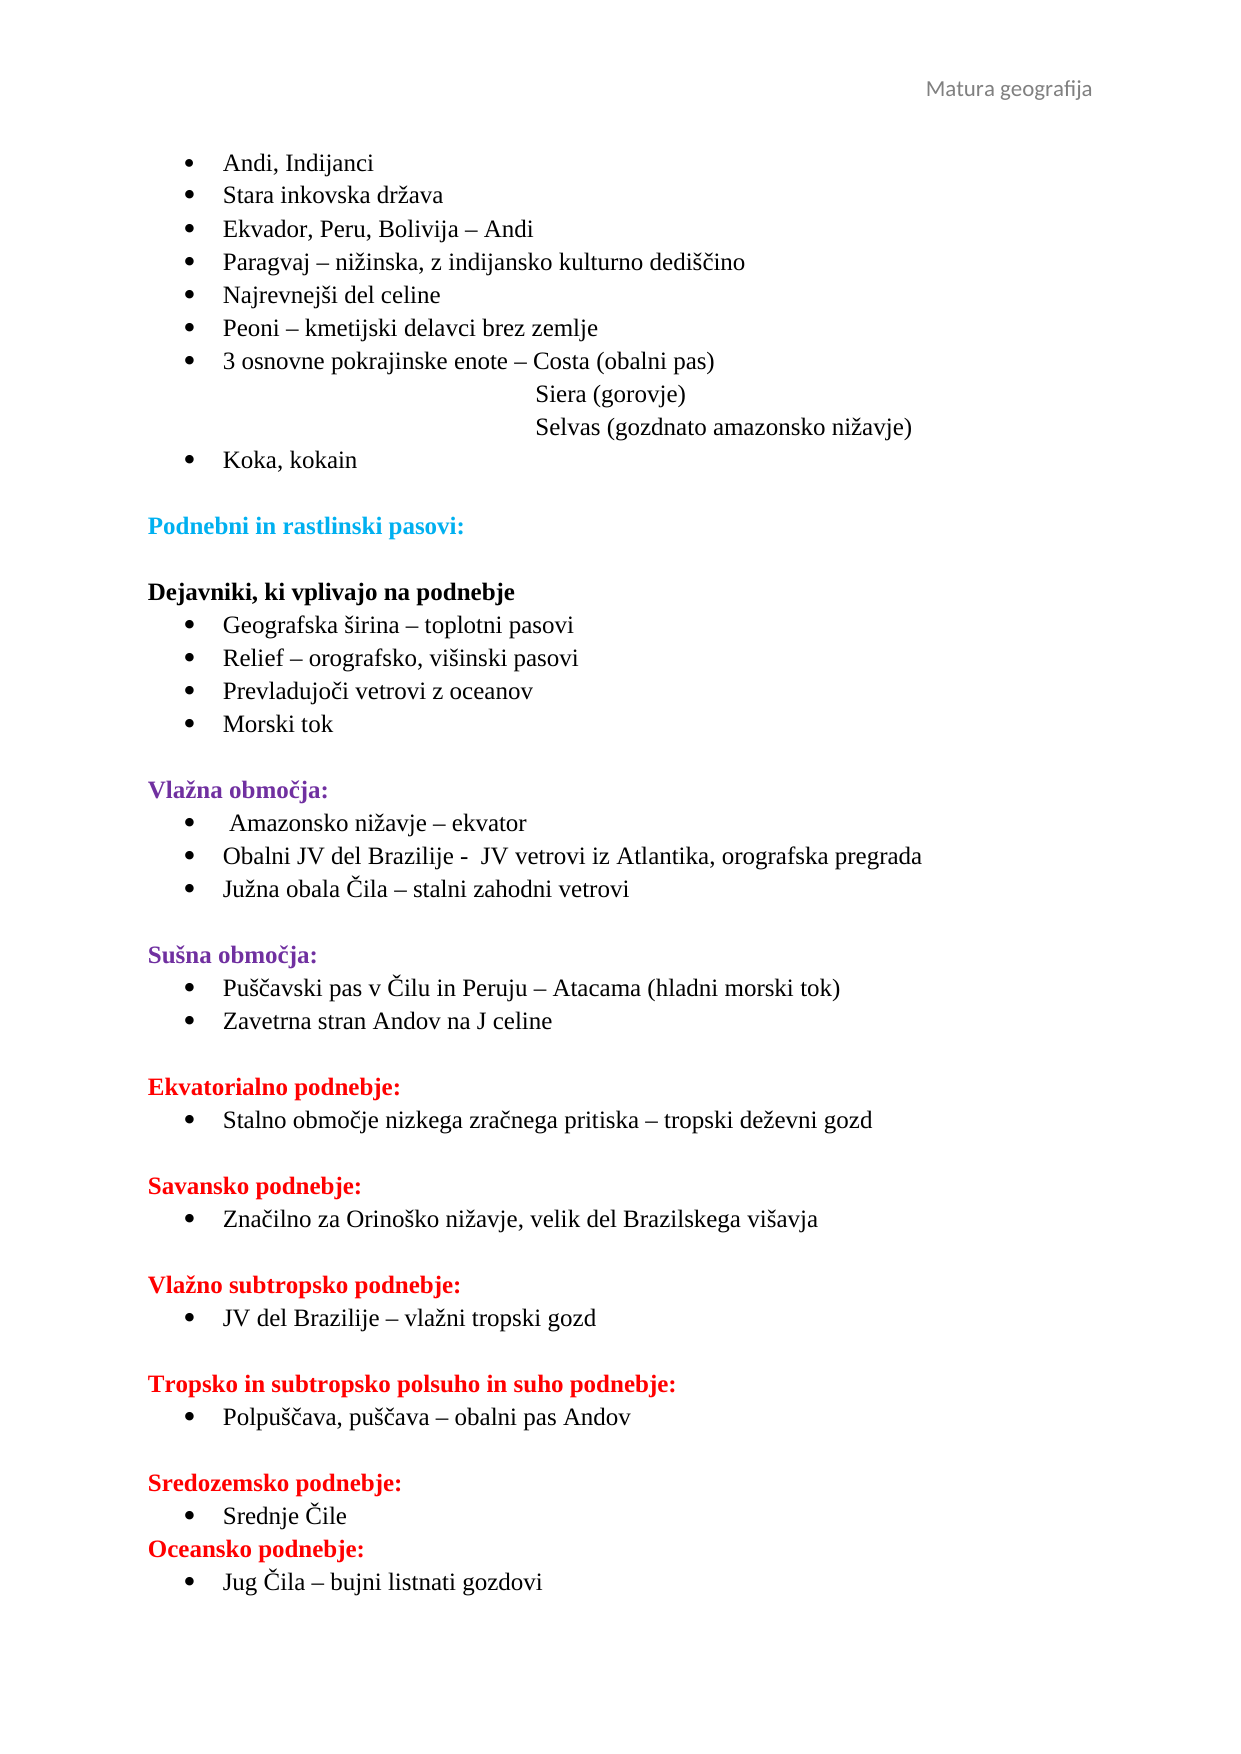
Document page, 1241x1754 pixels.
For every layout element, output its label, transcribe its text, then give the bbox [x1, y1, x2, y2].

list Obalni JV del Brazilije - JV vetrovi iz Atlantika, orografska pregrada [185, 841, 1093, 870]
list Jug Čila – bujni listnati gozdovi [185, 1567, 1093, 1596]
list Andi, Indijanci [185, 148, 1093, 176]
list Podnebni in rastlinski pasovi: [148, 511, 1093, 539]
list Značilno za Orinoško nižavje, velik del Brazilskega višavja [185, 1204, 1093, 1233]
list Ekvador, Peru, Bolivija – Andi [185, 214, 1093, 242]
list Stara inkovska država [185, 181, 1093, 209]
list JV del Brazilije – vlažni tropski gozd [185, 1303, 1093, 1332]
list Najrevnejši del celine [185, 280, 1093, 308]
list Geografska širina – toplotni pasovi [185, 610, 1093, 639]
list Morski tok [185, 709, 1093, 738]
list Amazonsko nižavje – ekvator [185, 808, 1093, 837]
list Paragvaj – nižinska, z indijansko kulturno dediščino [185, 247, 1093, 275]
list Tropsko in subtropsko polsuho in suho podnebje: [148, 1369, 1093, 1398]
list Relief – orografsko, višinski pasovi [185, 643, 1093, 672]
list Oceansko podnebje: [148, 1534, 1093, 1563]
list Zavetrna stran Andov na J celine [185, 1006, 1093, 1035]
list Peoni – kmetijski delavci brez zemlje [185, 313, 1093, 341]
list Sredozemsko podnebje: [148, 1468, 1093, 1497]
list Puščavski pas v Čilu in Peruju – Atacama (hladni morski tok) [185, 973, 1093, 1002]
list Selvas (gozdnato amazonsko nižavje) [223, 412, 1093, 441]
list Vlažno subtropsko podnebje: [148, 1270, 1093, 1299]
list Prevladujoči vetrovi z oceanov [185, 676, 1093, 705]
list Polpuščava, puščava – obalni pas Andov [185, 1402, 1093, 1431]
list Savansko podnebje: [148, 1171, 1093, 1200]
list Stalno območje nizkega zračnega pritiska – tropski deževni gozd [185, 1105, 1093, 1134]
list Koka, kokain [185, 445, 1093, 473]
list 3 osnovne pokrajinske enote – Costa (obalni pas) [185, 346, 1093, 374]
list Srednje Čile [185, 1501, 1093, 1530]
list Vlažna območja: [148, 775, 1093, 804]
list Južna obala Čila – stalni zahodni vetrovi [185, 874, 1093, 903]
list Sušna območja: [148, 940, 1093, 969]
list Ekvatorialno podnebje: [148, 1072, 1093, 1101]
list Siera (gorovje) [223, 379, 1093, 407]
list Dejavniki, ki vplivajo na podnebje [148, 577, 1093, 606]
